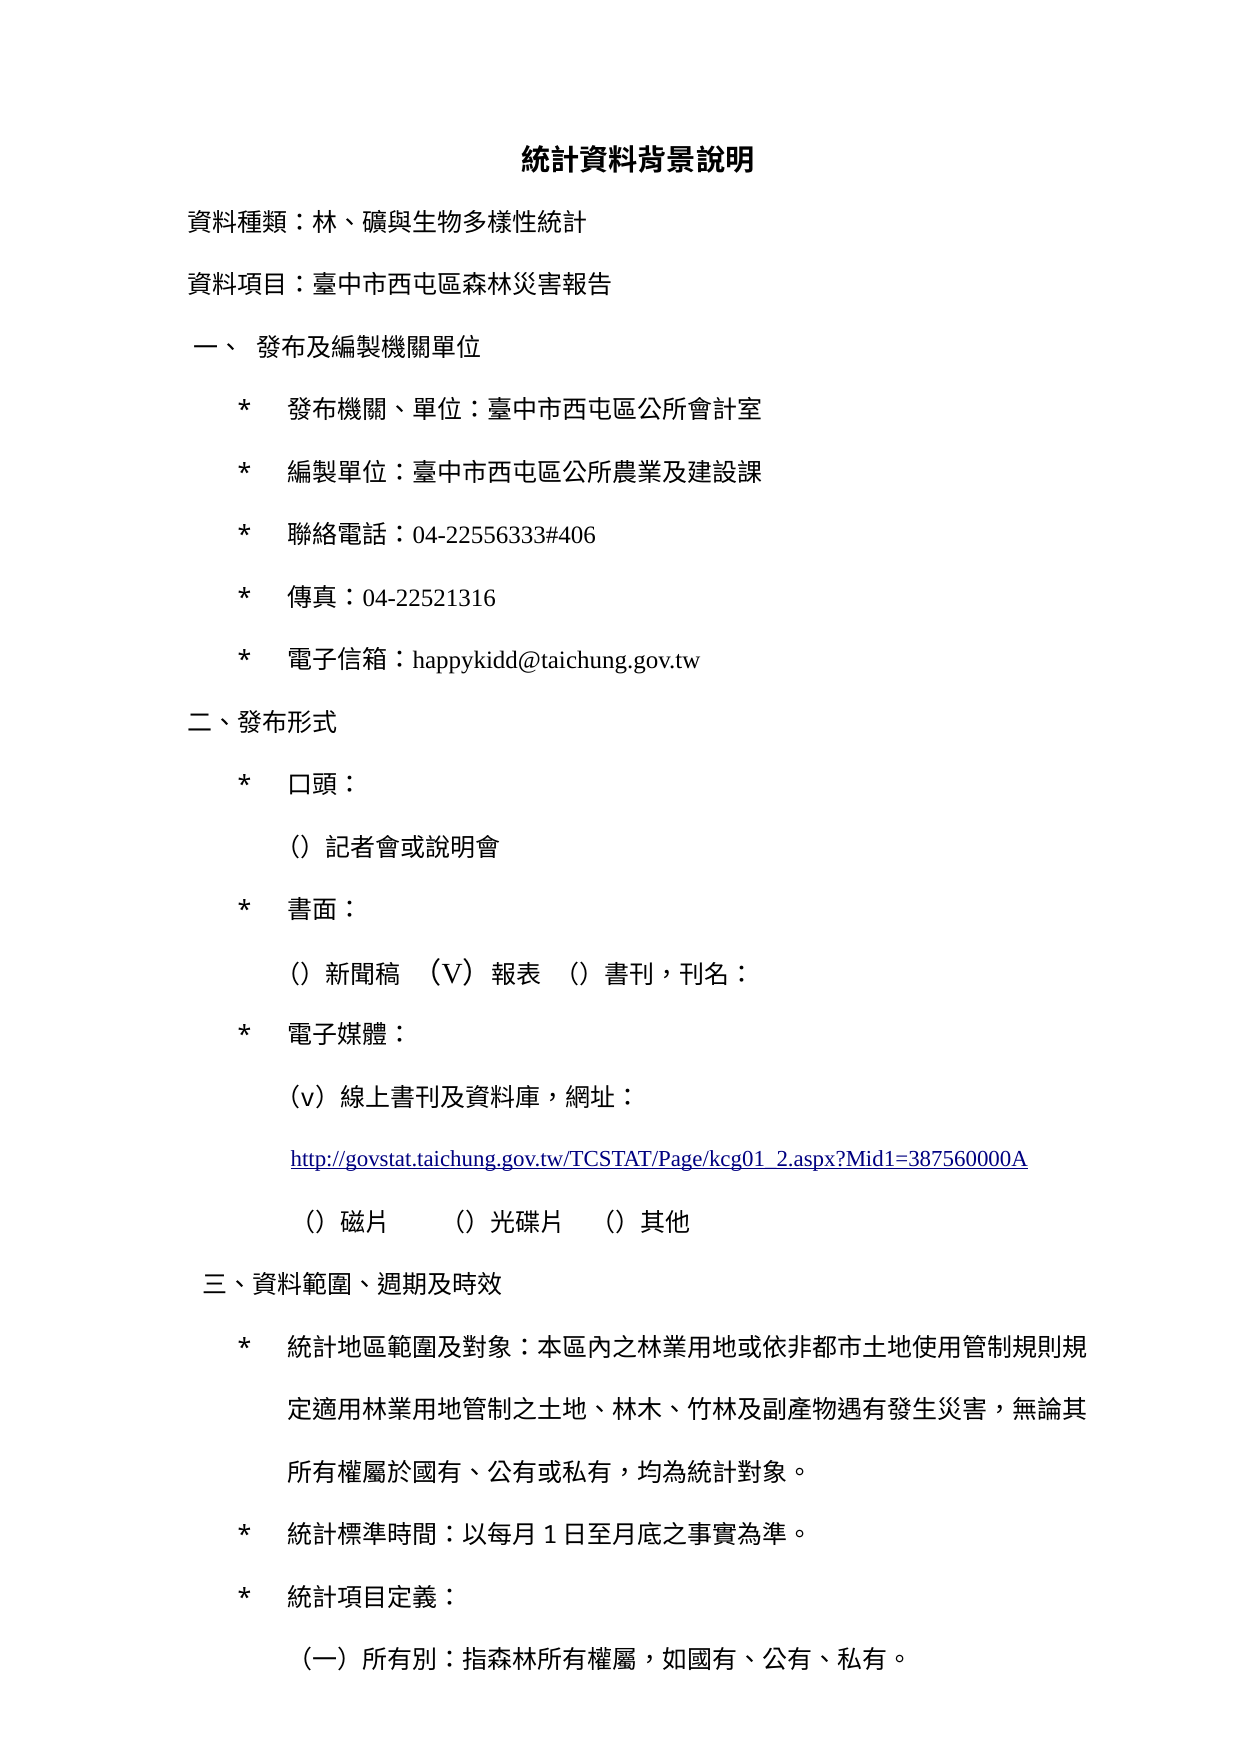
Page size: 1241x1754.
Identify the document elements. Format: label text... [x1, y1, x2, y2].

text 一、 發布及編製機關單位 [187, 304, 1087, 366]
list 統計地區範圍及對象：本區內之林業用地或依非都市土地使用管制規則規定適用林業用地管制之土地、林木、竹林及副產物遇有發生災害，無論其所有權屬於國有、公有或私有，均為統計對象。 [237, 1304, 1087, 1491]
list 口頭： [237, 741, 1087, 804]
list 聯絡電話：04-22556333#406 [237, 491, 1087, 554]
text （）磁片 （）光碟片 （）其他 [290, 1179, 1087, 1241]
list 編製單位：臺中市西屯區公所農業及建設課 [237, 429, 1087, 491]
list 統計項目定義： （一）所有別：指森林所有權屬，如國有、公有、私有。 [237, 1554, 1087, 1679]
list 傳真：04-22521316 [237, 554, 1087, 616]
list 電子信箱：happykidd@taichung.gov.tw [237, 616, 1087, 679]
text http://govstat.taichung.gov.tw/TCSTAT/Page/kcg01_2.aspx?Mid1=387560000A [290, 1116, 1087, 1179]
text 三、資料範圍、週期及時效 [187, 1241, 1087, 1304]
text （）新聞稿 （V）報表 （）書刊，刊名： [187, 929, 1087, 991]
list 發布機關、單位：臺中市西屯區公所會計室 [237, 366, 1087, 429]
list 統計標準時間：以每月1日至月底之事實為準。 [237, 1491, 1087, 1554]
text （v）線上書刊及資料庫，網址： [250, 1054, 1087, 1116]
text 統計資料背景說明 [187, 116, 1087, 179]
text 二、發布形式 [187, 679, 1087, 741]
text （）記者會或說明會 [187, 804, 1087, 866]
text 資料種類：林、礦與生物多樣性統計 [187, 179, 1087, 241]
list 電子媒體： [237, 991, 1087, 1054]
text 資料項目：臺中市西屯區森林災害報告 [187, 241, 1087, 304]
list 書面： [237, 866, 1087, 929]
